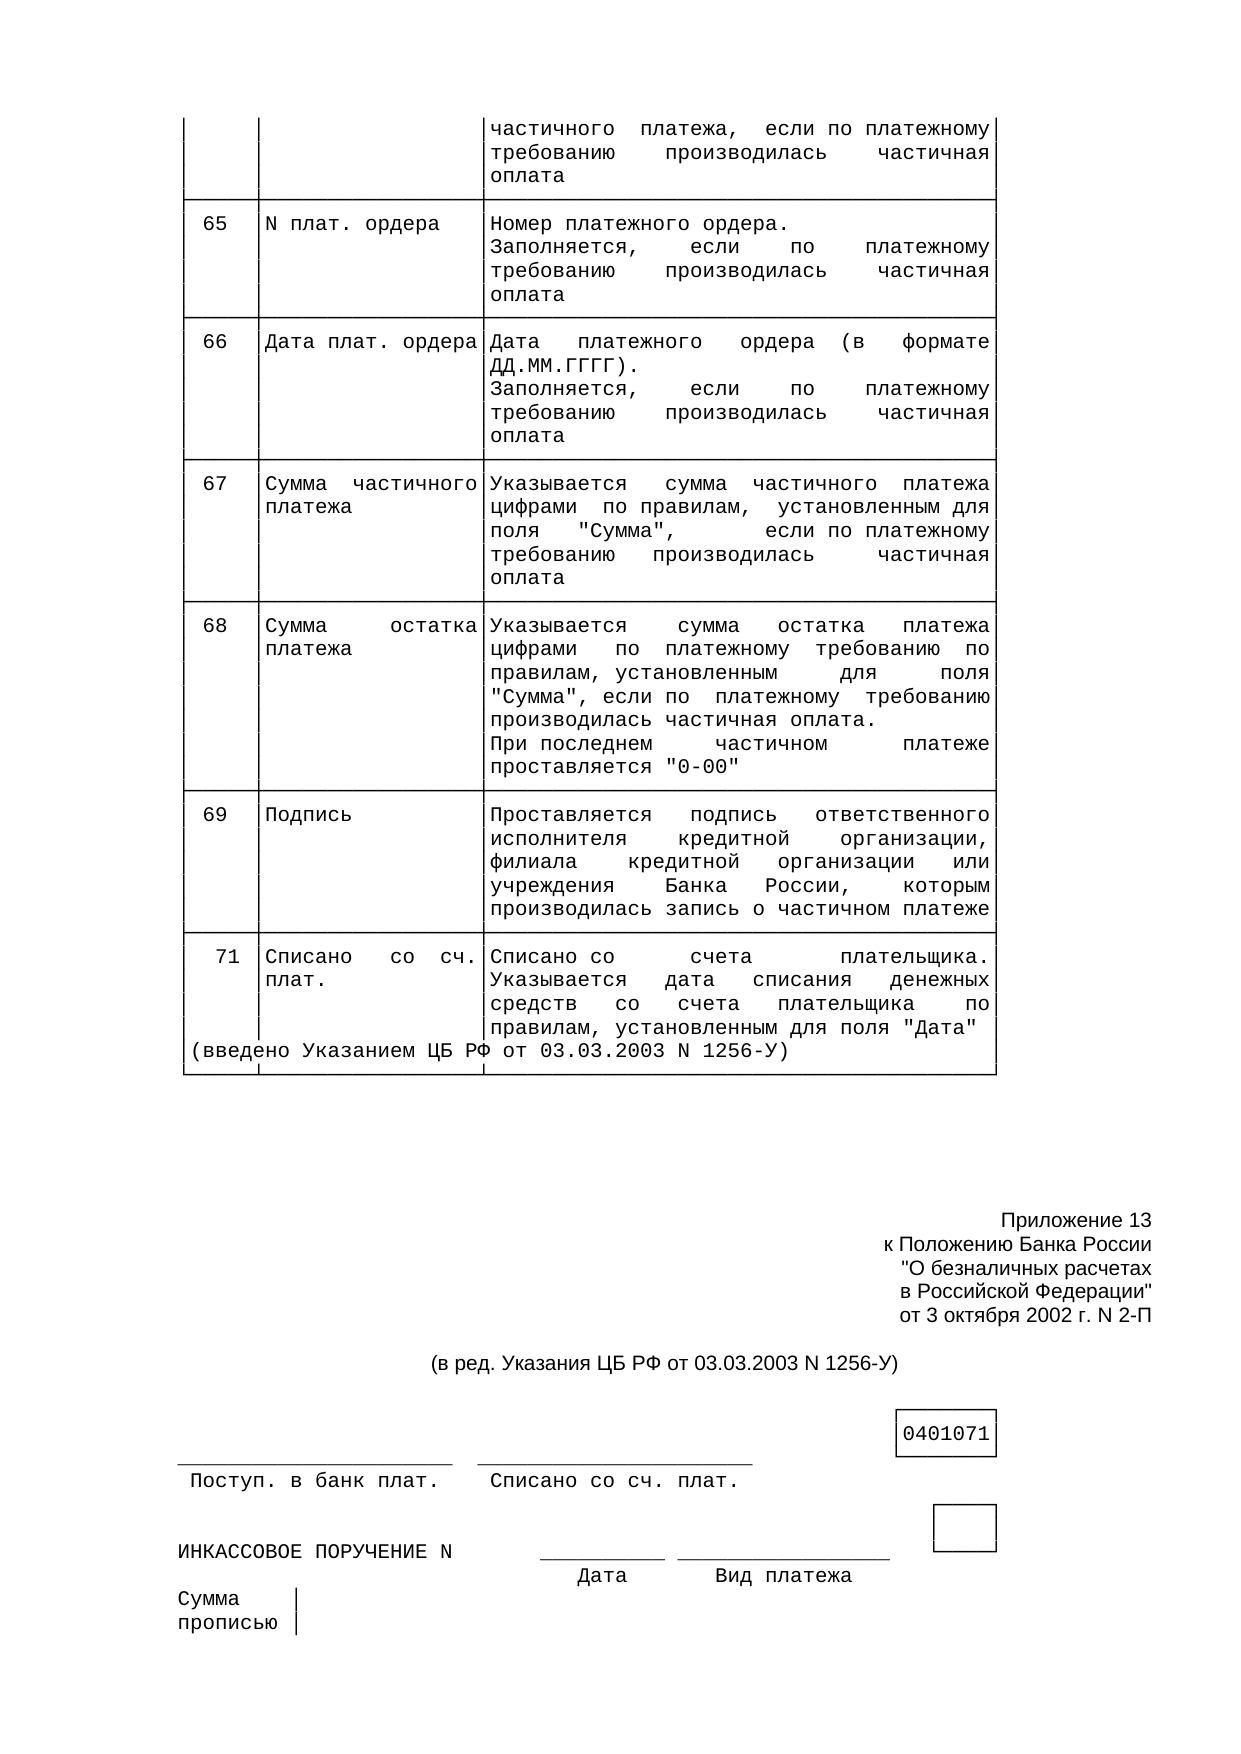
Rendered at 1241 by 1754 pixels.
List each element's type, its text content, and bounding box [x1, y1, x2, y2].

text │ │ │При последнем частичном платеже│ [997, 733, 1152, 757]
text Приложение 13 [177, 1207, 1152, 1231]
text │ 66 │Дата плат. ордера│Дата платежного ордера (в формате│ [997, 331, 1152, 354]
text │ │ │учреждения Банка России, которым│ [997, 875, 1152, 898]
text │ │ │поля "Сумма", если по платежному│ [177, 520, 1152, 544]
text │ 65 │N плат. ордера │Номер платежного ордера. │ [484, 213, 996, 236]
text │(введено Указанием ЦБ РФ от 03.03.2003 N 1256-У) │ [177, 1040, 1152, 1064]
text ├─────┼─────────────────┼────────────────────────────────────────┤ [177, 189, 1152, 213]
text │ │ │оплата │ [177, 426, 1152, 449]
text │ │ │учреждения Банка России, которым│ [184, 875, 258, 898]
text │ 68 │Сумма остатка│Указывается сумма остатка платежа│ [484, 615, 996, 638]
text │ 68 │Сумма остатка│Указывается сумма остатка платежа│ [259, 615, 483, 638]
text │ 66 │Дата плат. ордера│Дата платежного ордера (в формате│ [484, 331, 996, 354]
text │ │ │оплата │ [177, 567, 1152, 591]
text │ │ │требованию производилась частичная│ [184, 544, 258, 567]
text │ │ │оплата │ [184, 284, 258, 307]
text Поступ. в банк плат. Списано со сч. плат. [177, 1470, 1152, 1494]
text │ 69 │Подпись │Проставляется подпись ответственного│ [184, 804, 258, 827]
text в Российской Федерации" [177, 1279, 1152, 1303]
text │ 66 │Дата плат. ордера│Дата платежного ордера (в формате│ [184, 331, 258, 354]
text │ │платежа │цифрами по платежному требованию по│ [177, 638, 1152, 662]
text │ │ │оплата │ [484, 284, 996, 307]
text │ │ │требованию производилась частичная│ [484, 402, 996, 426]
text Сумма │ [177, 1588, 1152, 1612]
text │0401071│ [997, 1423, 1152, 1446]
text ├─────┼─────────────────┼────────────────────────────────────────┤ [177, 591, 1152, 615]
text ┌───────┐ [177, 1399, 1152, 1423]
text │ 67 │Сумма частичного│Указывается сумма частичного платежа│ [997, 473, 1152, 496]
text │ │ │правилам, установленным для поля "Дата" │ [484, 1017, 996, 1040]
text │ 68 │Сумма остатка│Указывается сумма остатка платежа│ [184, 615, 258, 638]
text │ │ │При последнем частичном платеже│ [259, 733, 483, 757]
text │ │ │оплата │ [259, 284, 483, 307]
text │ │ [177, 1517, 1152, 1541]
text │ │платежа │цифрами по правилам, установленным для│ [177, 496, 1152, 520]
text │ │ │производилась запись о частичном платеже│ [177, 898, 1152, 922]
text │ │ │"Сумма", если по платежному требованию│ [997, 686, 1152, 709]
text │ 71 │Списано со сч.│Списано со счета плательщика.│ [259, 946, 483, 969]
text │ │ │правилам, установленным для поля│ [177, 662, 1152, 686]
text │ │ │правилам, установленным для поля "Дата" │ [997, 1017, 1152, 1040]
text (в ред. Указания ЦБ РФ от 03.03.2003 N 1256-У) [177, 1351, 1152, 1375]
text │ │ │правилам, установленным для поля "Дата" │ [259, 1017, 483, 1040]
text ├─────┼─────────────────┼────────────────────────────────────────┤ [177, 922, 1152, 946]
text │ │ │требованию производилась частичная│ [184, 142, 258, 165]
text ИНКАССОВОЕ ПОРУЧЕНИЕ N __________ _________________ └────┘ [177, 1541, 1152, 1564]
text ______________________ ______________________ └───────┘ [177, 1446, 1152, 1470]
text от 3 октября 2002 г. N 2-П [177, 1303, 1152, 1327]
text │ │ │Заполняется, если по платежному│ [177, 236, 1152, 260]
text │ │ │требованию производилась частичная│ [484, 142, 996, 165]
text │ │ │исполнителя кредитной организации,│ [177, 827, 1152, 851]
text │ │ │требованию производилась частичная│ [184, 402, 258, 426]
text │ │ │требованию производилась частичная│ [177, 260, 1152, 284]
text │ 67 │Сумма частичного│Указывается сумма частичного платежа│ [184, 473, 258, 496]
text ├─────┼─────────────────┼────────────────────────────────────────┤ [177, 449, 1152, 473]
text │ │ │При последнем частичном платеже│ [184, 733, 258, 757]
text │ │ │"Сумма", если по платежному требованию│ [259, 686, 483, 709]
text │ │ │оплата │ [177, 165, 1152, 189]
text "О безналичных расчетах [177, 1255, 1152, 1279]
text │ │ │филиала кредитной организации или│ [177, 851, 1152, 875]
text │ 66 │Дата плат. ордера│Дата платежного ордера (в формате│ [259, 331, 483, 354]
text │ │ │средств со счета плательщика по│ [177, 993, 1152, 1017]
text │ 71 │Списано со сч.│Списано со счета плательщика.│ [997, 946, 1152, 969]
text │0401071│ [897, 1423, 996, 1446]
text │ │ │требованию производилась частичная│ [259, 142, 483, 165]
text │ 69 │Подпись │Проставляется подпись ответственного│ [259, 804, 483, 827]
text │ │ │Заполняется, если по платежному│ [177, 378, 1152, 402]
text │ │ │учреждения Банка России, которым│ [259, 875, 483, 898]
text │ │ │правилам, установленным для поля "Дата" │ [184, 1017, 258, 1040]
text │ │ │требованию производилась частичная│ [997, 142, 1152, 165]
text │0401071│ [177, 1423, 896, 1446]
text │ 65 │N плат. ордера │Номер платежного ордера. │ [997, 213, 1152, 236]
text │ 71 │Списано со сч.│Списано со счета плательщика.│ [184, 946, 258, 969]
text │ │плат. │Указывается дата списания денежных│ [177, 969, 1152, 993]
text │ 69 │Подпись │Проставляется подпись ответственного│ [484, 804, 996, 827]
text │ │ │учреждения Банка России, которым│ [484, 875, 996, 898]
text к Положению Банка России [177, 1231, 1152, 1255]
text │ 69 │Подпись │Проставляется подпись ответственного│ [997, 804, 1152, 827]
text │ │ │требованию производилась частичная│ [259, 544, 483, 567]
text │ 67 │Сумма частичного│Указывается сумма частичного платежа│ [259, 473, 483, 496]
text │ │ │При последнем частичном платеже│ [484, 733, 996, 757]
text │ 67 │Сумма частичного│Указывается сумма частичного платежа│ [484, 473, 996, 496]
text │ │ │"Сумма", если по платежному требованию│ [484, 686, 996, 709]
text │ │ │требованию производилась частичная│ [997, 402, 1152, 426]
text │ │ │"Сумма", если по платежному требованию│ [184, 686, 258, 709]
text │ 68 │Сумма остатка│Указывается сумма остатка платежа│ [997, 615, 1152, 638]
text прописью │ [177, 1612, 1152, 1636]
text └─────┴─────────────────┴────────────────────────────────────────┘ [177, 1064, 1152, 1088]
text │ 65 │N плат. ордера │Номер платежного ордера. │ [259, 213, 483, 236]
text │ │ │требованию производилась частичная│ [997, 544, 1152, 567]
text Дата Вид платежа [177, 1564, 1152, 1588]
text ┌────┐ [177, 1494, 1152, 1517]
text │ │ │ДД.ММ.ГГГГ). │ [177, 354, 1152, 378]
text │ │ │частичного платежа, если по платежному│ [177, 118, 1152, 142]
text │ │ │требованию производилась частичная│ [259, 402, 483, 426]
text ├─────┼─────────────────┼────────────────────────────────────────┤ [177, 307, 1152, 331]
text │ 65 │N плат. ордера │Номер платежного ордера. │ [184, 213, 258, 236]
text │ │ │требованию производилась частичная│ [484, 544, 996, 567]
text │ │ │оплата │ [997, 284, 1152, 307]
text ├─────┼─────────────────┼────────────────────────────────────────┤ [177, 780, 1152, 804]
text │ │ │проставляется "0-00" │ [177, 757, 1152, 780]
text │ 71 │Списано со сч.│Списано со счета плательщика.│ [484, 946, 996, 969]
text │ │ │производилась частичная оплата. │ [177, 709, 1152, 733]
